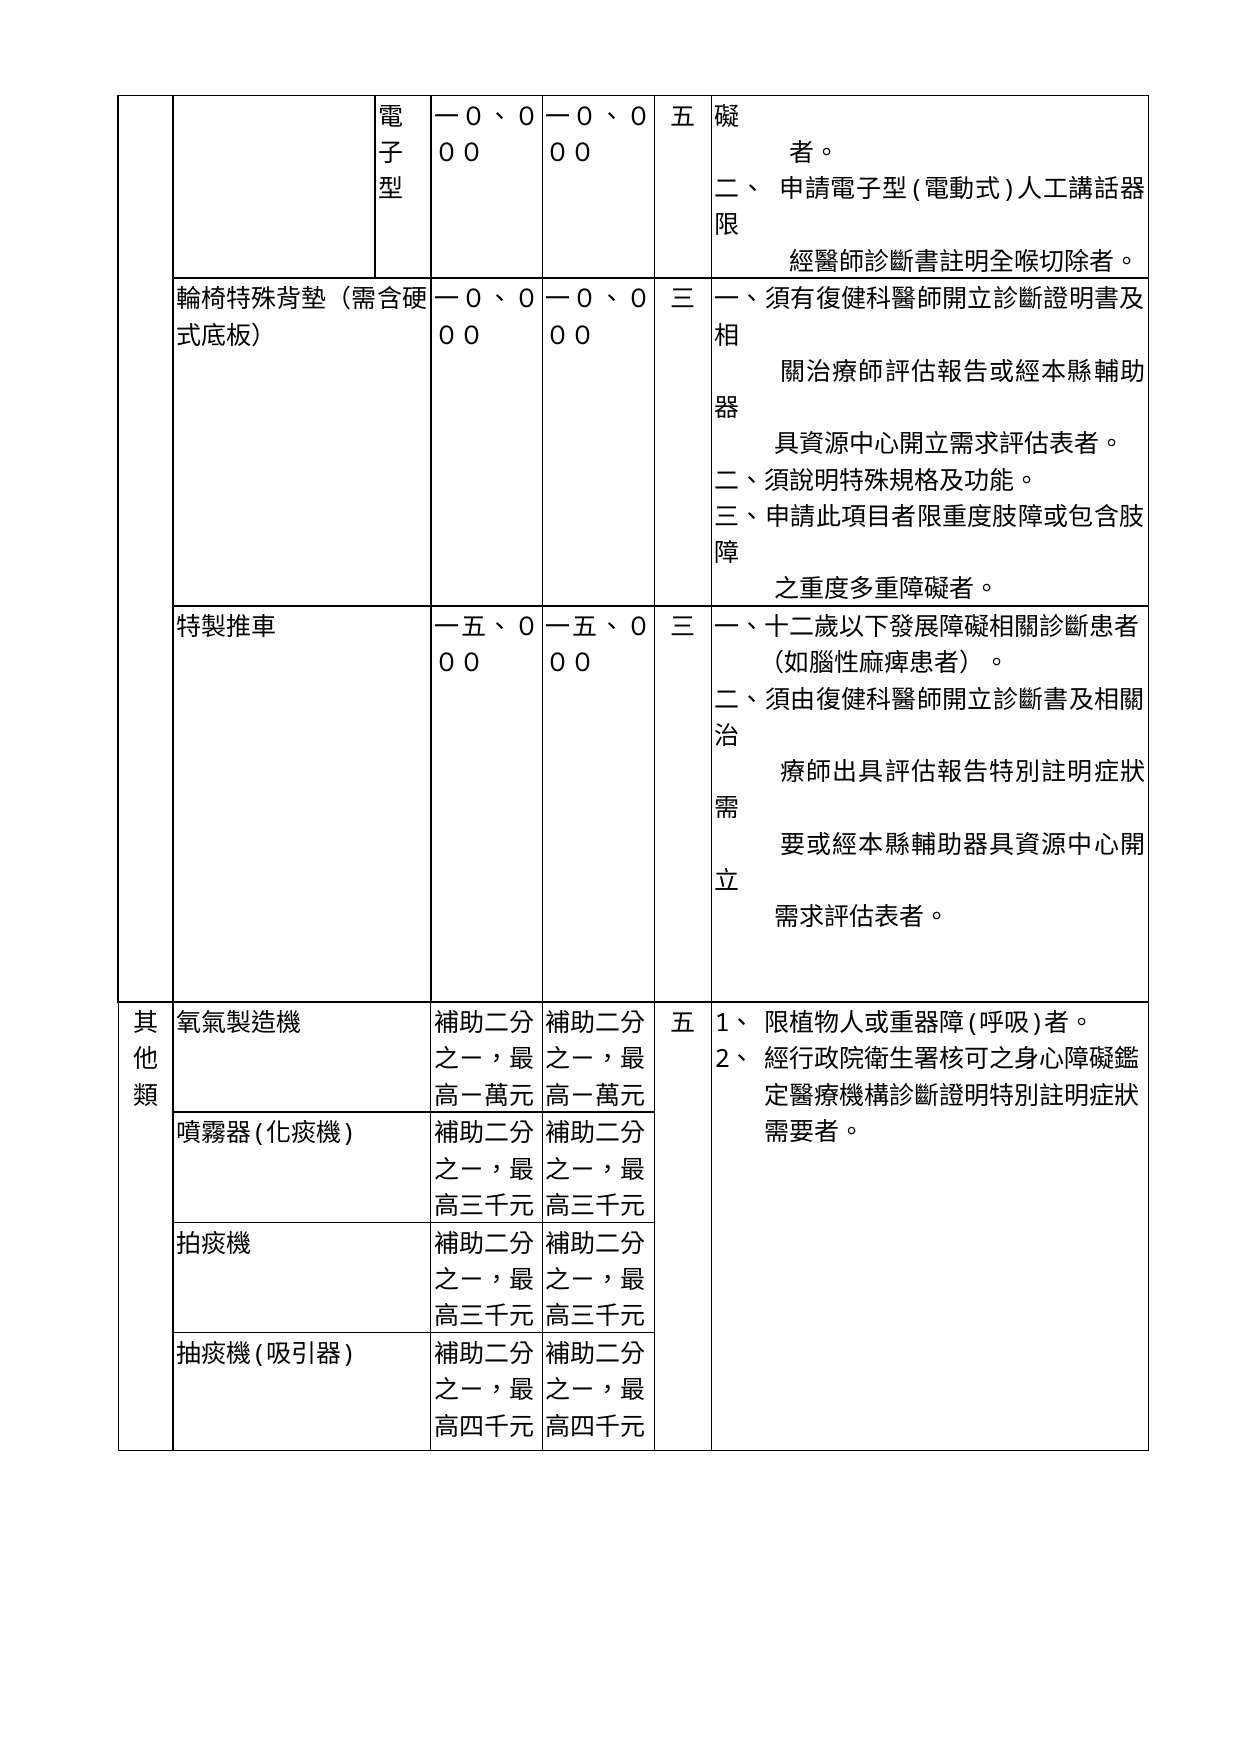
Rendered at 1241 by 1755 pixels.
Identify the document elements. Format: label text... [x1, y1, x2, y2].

table_cell [119, 96, 172, 1001]
table_cell 補助二分之ㄧ，最高四千元 [543, 1333, 654, 1450]
table_cell 一０、０００ [543, 279, 654, 605]
table_cell 一０、０００ [543, 96, 654, 277]
table_cell 一、十二歲以下發展障礙相關診斷患者 （如腦性麻痺患者）。 二、須由復健科醫師開立診斷書及相關治 療師出具評估報告特別註明症狀需 要或經本縣輔助器具資源中心開立 需求評估表者。 [712, 607, 1148, 1001]
table_cell 限植物人或重器障(呼吸)者。 經行政院衛生署核可之身心障礙鑑定醫療機構診斷證明特別註明症狀需要者。 [712, 1003, 1148, 1450]
table_cell 補助二分之ㄧ，最高三千元 [431, 1223, 542, 1332]
table_cell 特製推車 [174, 607, 430, 1001]
table_cell 補助二分之ㄧ，最高三千元 [431, 1113, 542, 1222]
table_cell 五 [655, 1003, 711, 1450]
table_cell 電子型 [376, 96, 430, 277]
table_cell 拍痰機 [174, 1223, 430, 1332]
table_cell 礙 者。 二、 申請電子型(電動式)人工講話器限 經醫師診斷書註明全喉切除者。 [712, 96, 1148, 277]
table_cell 一０、０００ [432, 279, 542, 605]
table_cell 噴霧器(化痰機) [174, 1113, 430, 1222]
table_cell 三 [655, 279, 711, 605]
table_cell 抽痰機(吸引器) [174, 1333, 430, 1450]
table_cell 一、須有復健科醫師開立診斷證明書及相 關治療師評估報告或經本縣輔助器 具資源中心開立需求評估表者。 二、須說明特殊規格及功能。 三、申請此項目者限重度肢障或包含肢障 之重度多重障礙者。 [712, 279, 1148, 605]
table_cell 三 [655, 607, 711, 1001]
table_cell 補助二分之ㄧ，最高ㄧ萬元 [431, 1003, 542, 1111]
table_cell 氧氣製造機 [174, 1003, 430, 1111]
table_cell [174, 96, 374, 277]
table_cell 補助二分之ㄧ，最高三千元 [543, 1113, 654, 1222]
table_cell 五 [655, 96, 711, 277]
table_cell 輪椅特殊背墊（需含硬式底板） [174, 279, 430, 605]
table_cell 一五、０００ [432, 607, 542, 1001]
table_cell 補助二分之ㄧ，最高ㄧ萬元 [543, 1003, 654, 1111]
table_cell 其他類 [119, 1003, 172, 1450]
table_cell 補助二分之ㄧ，最高四千元 [431, 1333, 542, 1450]
table_cell 補助二分之ㄧ，最高三千元 [543, 1223, 654, 1332]
table_cell 一０、０００ [432, 96, 542, 277]
table_cell 一五、０００ [543, 607, 654, 1001]
